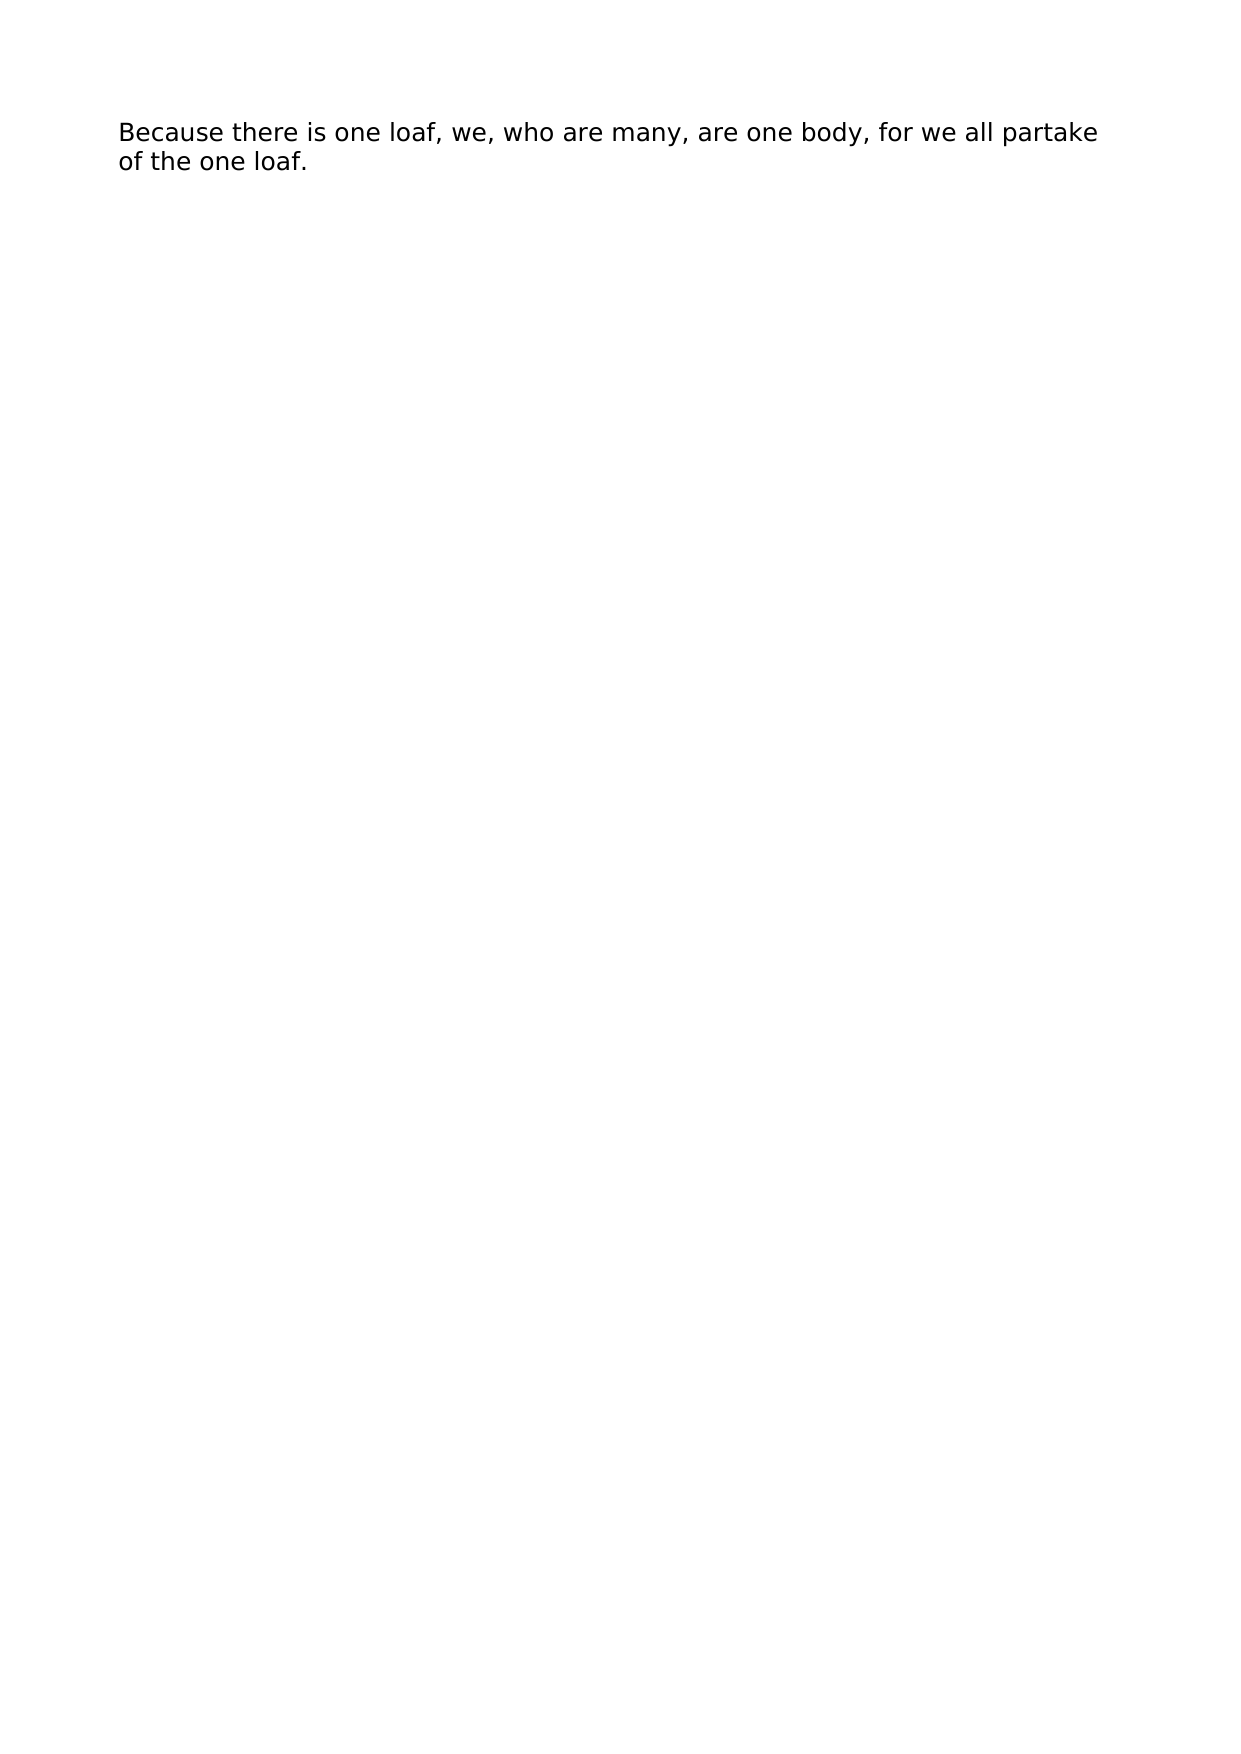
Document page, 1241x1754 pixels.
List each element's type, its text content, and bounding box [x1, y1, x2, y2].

text Because there is one loaf, we, who are many, are one body, for we all partake of the one loaf. [118, 118, 1122, 176]
